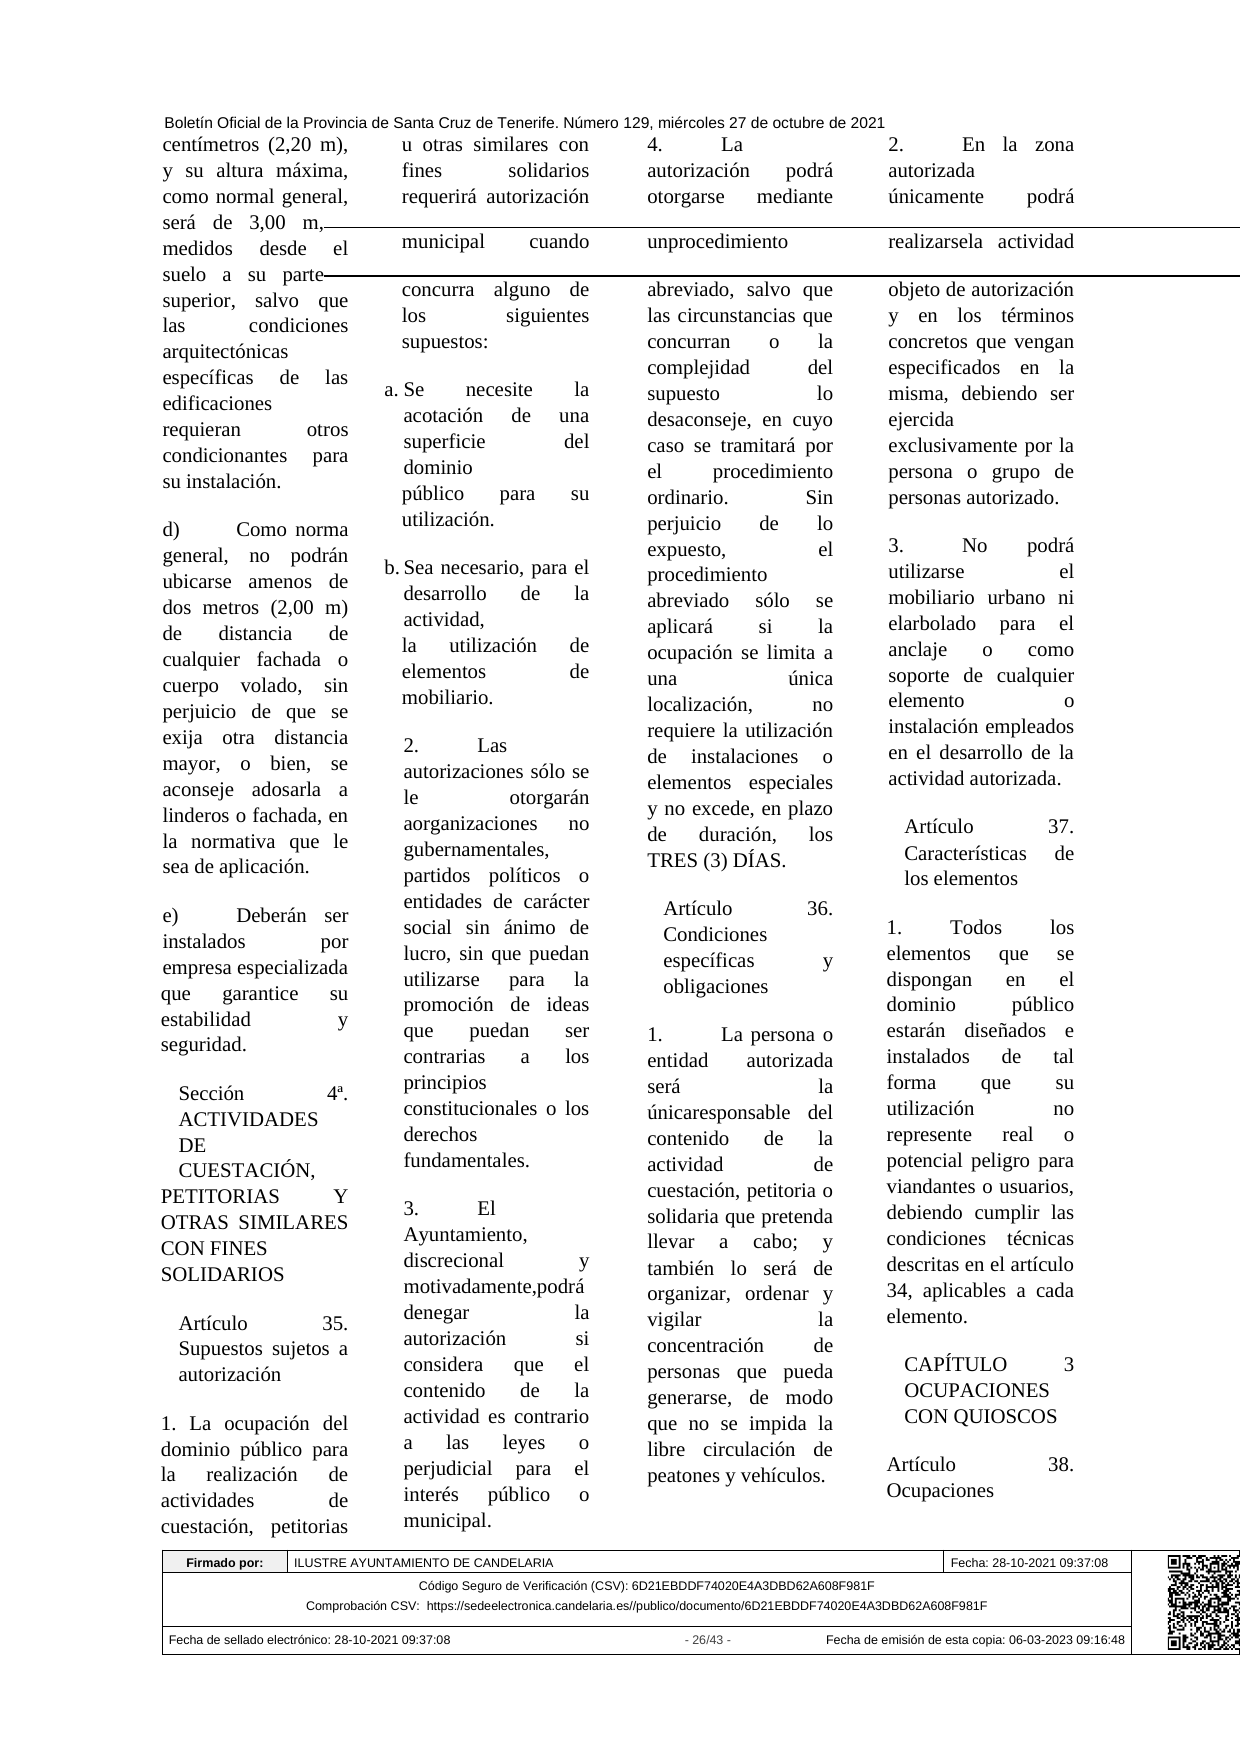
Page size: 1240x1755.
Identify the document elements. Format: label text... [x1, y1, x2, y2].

text la utilización de elementos de mobiliario. [402, 633, 589, 709]
list objeto de autorización y en los términos concretos que vengan especificados en la misma, debiendo ser ejercida exclusivamente por la persona o grupo de personas autorizado. [888, 277, 1074, 509]
text u otras similares con fines solidarios requerirá autorización [402, 132, 589, 227]
list unprocedimiento [647, 228, 833, 275]
text PETITORIAS Y OTRAS SIMILARES CON FINES [161, 1184, 348, 1260]
text CAPÍTULO 3 OCUPACIONES CON QUIOSCOS [904, 1352, 1074, 1428]
text Artículo 37. Características de los elementos [904, 814, 1074, 890]
text que garantice su estabilidad y seguridad. [161, 981, 348, 1056]
text Artículo 38. Ocupaciones [886, 1452, 1074, 1502]
list realizarsela actividad [888, 228, 1074, 275]
text Artículo 35. Supuestos sujetos a autorización [178, 1310, 348, 1386]
text Sección 4ª. ACTIVIDADES DE CUESTACIÓN, [178, 1081, 348, 1182]
text municipal cuando [402, 228, 589, 275]
text SOLIDARIOS [161, 1262, 348, 1286]
text concurra alguno de los siguientes supuestos: [402, 277, 589, 353]
list No podrá utilizarse el mobiliario urbano ni elarbolado para el anclaje o como soporte de cualquier elemento o instalación empleados en el desarrollo de la actividad autorizada. [888, 533, 1074, 790]
list Se necesite la acotación de una superficie del dominio [384, 377, 589, 479]
text 1. La ocupación del dominio público para la realización de actividades de cuestación, petitorias [161, 1411, 348, 1538]
text Artículo 36. Condiciones específicas y obligaciones [663, 896, 833, 998]
list La persona o entidad autorizada será la únicaresponsable del contenido de la actividad de cuestación, petitoria o solidaria que pretenda llevar a cabo; y también lo será de organizar, ordenar y vigilar la concentración de personas que pueda generarse, de modo que no se impida la libre circulación de peatones y vehículos. [647, 1022, 833, 1487]
list Sea necesario, para el desarrollo de la actividad, [384, 555, 589, 631]
list Las autorizaciones sólo se le otorgarán aorganizaciones no gubernamentales, partidos políticos o entidades de carácter social sin ánimo de lucro, sin que puedan utilizarse para la promoción de ideas que puedan ser contrarias a los principios constitucionales o los derechos fundamentales. [403, 733, 589, 1172]
list centímetros (2,20 m), y su altura máxima, como normal general, será de 3,00 m, medidos desde el suelo a su parte superior, salvo que las condiciones arquitectónicas específicas de las edificaciones requieran otros condicionantes para su instalación. [162, 132, 348, 493]
list Deberán ser instalados por empresa especializada [162, 903, 348, 979]
text público para su utilización. [402, 481, 589, 531]
list abreviado, salvo que las circunstancias que concurran o la complejidad del supuesto lo desaconseje, en cuyo caso se tramitará por el procedimiento ordinario. Sin perjuicio de lo expuesto, el procedimiento abreviado sólo se aplicará si la ocupación se limita a una única localización, no requiere la utilización de instalaciones o elementos especiales y no excede, en plazo de duración, los TRES (3) DÍAS. [647, 277, 833, 872]
text 1. Todos los elementos que se dispongan en el dominio público estarán diseñados e instalados de tal forma que su utilización no represente real o potencial peligro para viandantes o usuarios, debiendo cumplir las condiciones técnicas descritas en el artículo 34, aplicables a cada elemento. [886, 914, 1074, 1328]
list En la zona autorizada únicamente podrá [888, 132, 1074, 227]
list Como norma general, no podrán ubicarse amenos de dos metros (2,00 m) de distancia de cualquier fachada o cuerpo volado, sin perjuicio de que se exija otra distancia mayor, o bien, se aconseje adosarla a linderos o fachada, en la normativa que le sea de aplicación. [162, 517, 348, 878]
list La autorización podrá otorgarse mediante [647, 132, 833, 227]
list El Ayuntamiento, discrecional y motivadamente,podrá denegar la autorización si considera que el contenido de la actividad es contrario a las leyes o perjudicial para el interés público o municipal. [403, 1196, 589, 1532]
